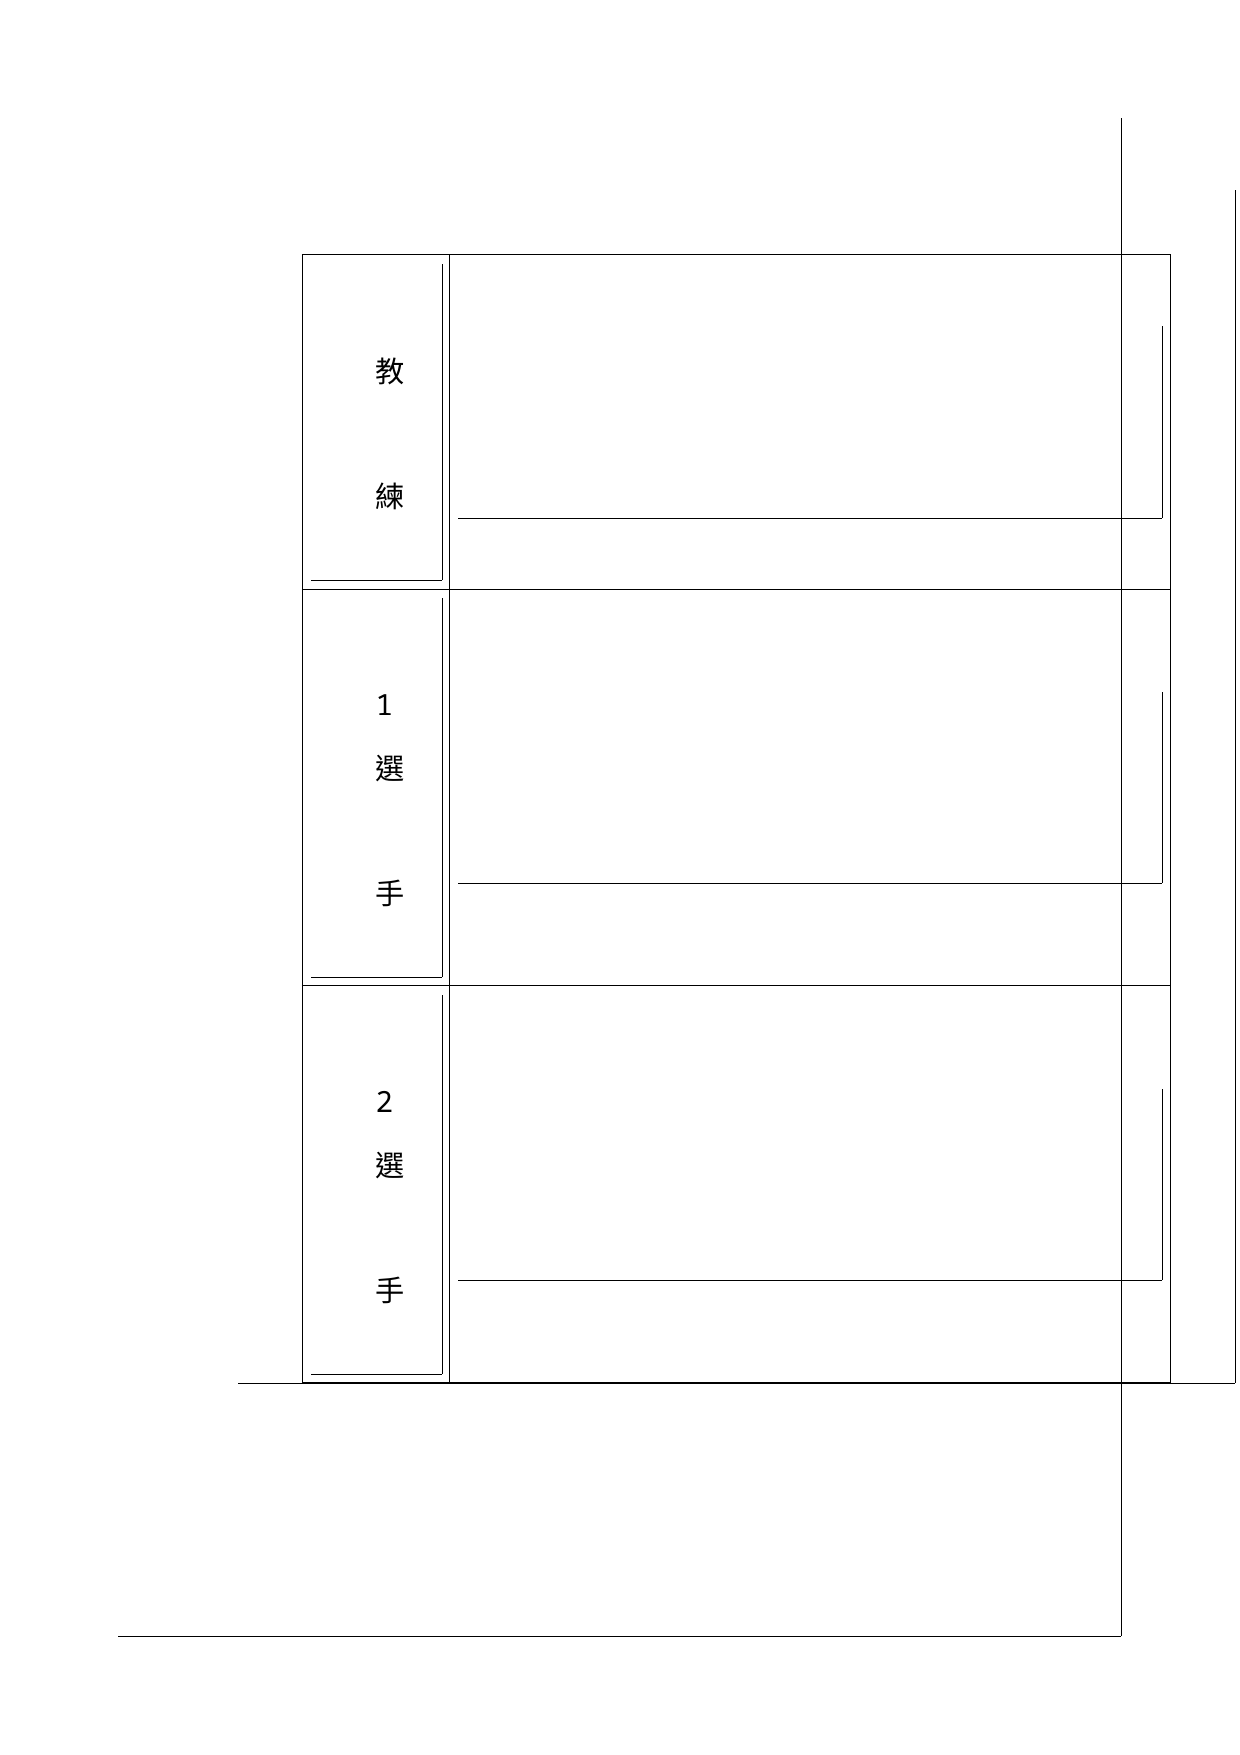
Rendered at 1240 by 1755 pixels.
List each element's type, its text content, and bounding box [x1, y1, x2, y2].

table_cell 2選 手 [303, 986, 449, 1382]
table_cell [450, 986, 1121, 1382]
table_cell [1122, 986, 1170, 1382]
table_cell [1122, 255, 1170, 588]
table_cell 1選 手 [303, 590, 449, 985]
table_cell [1122, 590, 1170, 985]
table_cell [450, 590, 1121, 985]
table_cell 教 練 [303, 255, 449, 588]
table_cell [450, 255, 1121, 588]
